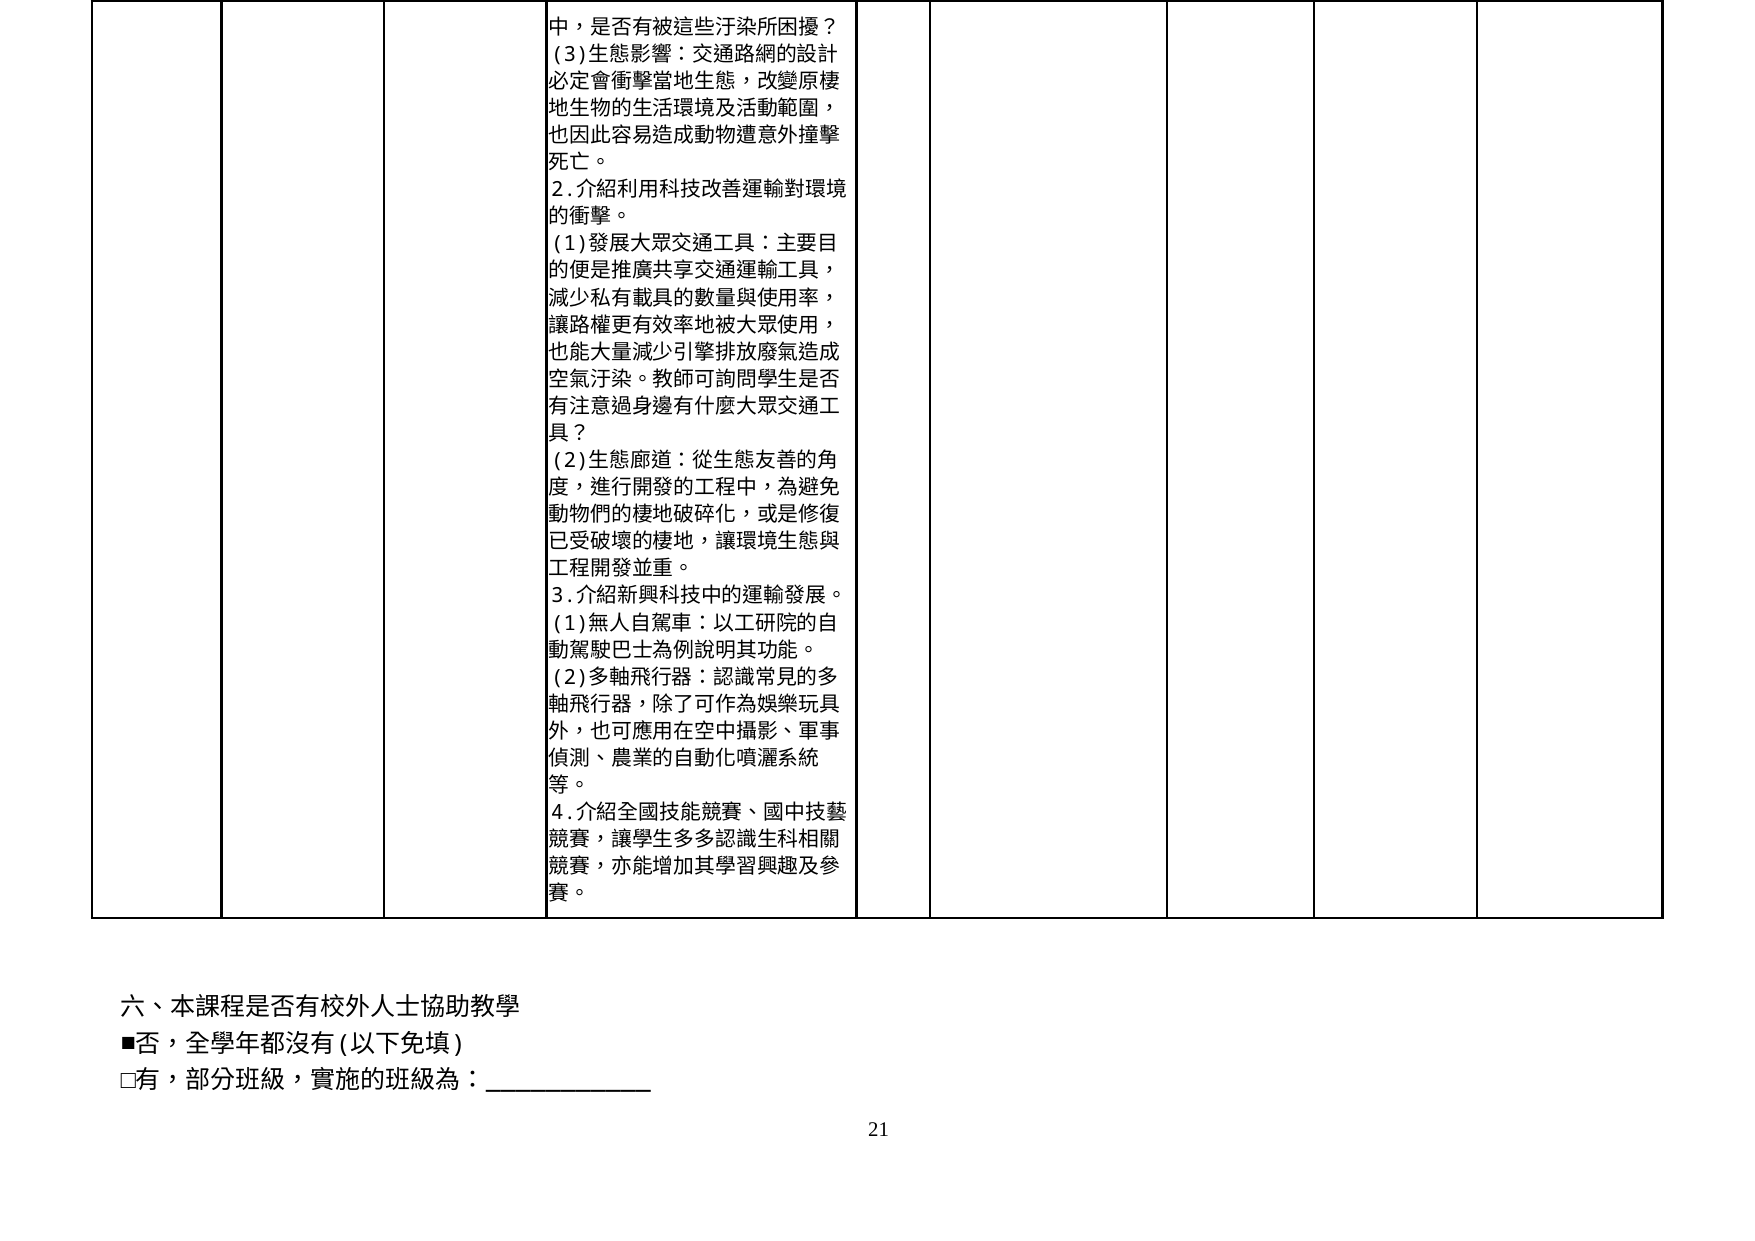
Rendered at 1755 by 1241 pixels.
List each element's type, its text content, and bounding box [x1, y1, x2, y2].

table_cell [93, 2, 220, 917]
table_cell [931, 2, 1166, 917]
table_cell [223, 2, 383, 917]
table_cell [858, 2, 929, 917]
text □有，部分班級，實施的班級為：___________ [118, 1059, 1636, 1096]
text ■否，全學年都沒有(以下免填) [118, 1023, 1636, 1059]
table_cell 中，是否有被這些汙染所困擾？ (3)生態影響：交通路網的設計必定會衝擊當地生態，改變原棲地生物的生活環境及活動範圍，也因此容易造成動物遭意外撞擊死亡。 2.介紹利用科技改善運輸對環境的衝擊。 (1)發展大眾交通工具：主要目的便是推廣共享交通運輸工具，減少私有載具的數量與使用率，讓路權更有效率地被大眾使用，也能大量減少引擎排放廢氣造成空氣汙染。教師可詢問學生是否有注意過身邊有什麼大眾交通工具？ (2)生態廊道：從生態友善的角度，進行開發的工程中，為避免動物們的棲地破碎化，或是修復已受破壞的棲地，讓環境生態與工程開發並重。 3.介紹新興科技中的運輸發展。 (1)無人自駕車：以工研院的自動駕駛巴士為例說明其功能。 (2)多軸飛行器：認識常見的多軸飛行器，除了可作為娛樂玩具外，也可應用在空中攝影、軍事偵測、農業的自動化噴灑系統等。 4.介紹全國技能競賽、國中技藝競賽，讓學生多多認識生科相關競賽，亦能增加其學習興趣及參賽。 [548, 2, 855, 917]
table_cell [1315, 2, 1476, 917]
table_cell [1478, 2, 1661, 917]
text 六、本課程是否有校外人士協助教學 [118, 987, 1636, 1023]
table_cell [385, 2, 545, 917]
table_cell [1168, 2, 1313, 917]
